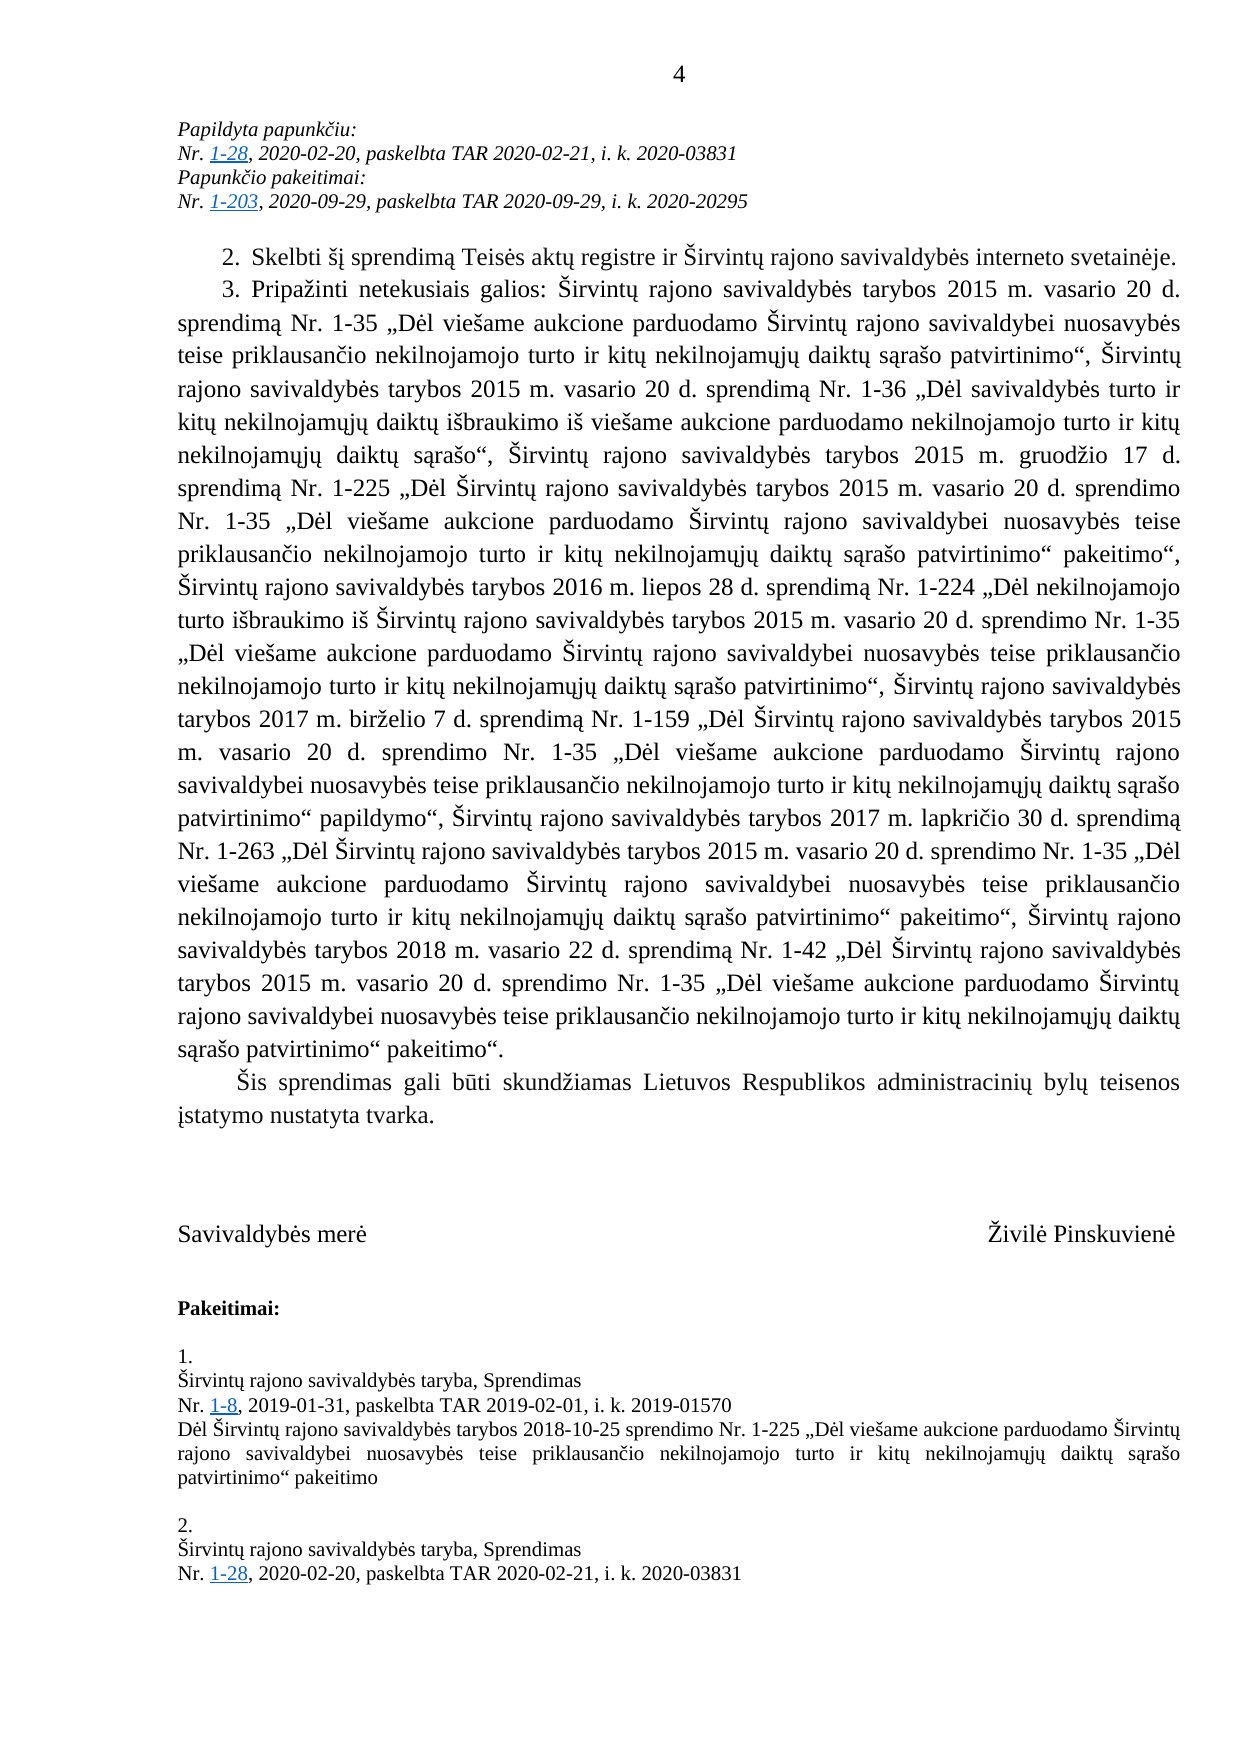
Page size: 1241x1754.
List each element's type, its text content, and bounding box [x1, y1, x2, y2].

text 3. Pripažinti netekusiais galios: Širvintų rajono savivaldybės tarybos 2015 m. vasario 20 d. sprendimą Nr. 1-35 „Dėl viešame aukcione parduodamo Širvintų rajono savivaldybei nuosavybės teise priklausančio nekilnojamojo turto ir kitų nekilnojamųjų daiktų sąrašo patvirtinimo“, Širvintų rajono savivaldybės tarybos 2015 m. vasario 20 d. sprendimą Nr. 1-36 „Dėl savivaldybės turto ir kitų nekilnojamųjų daiktų išbraukimo iš viešame aukcione parduodamo nekilnojamojo turto ir kitų nekilnojamųjų daiktų sąrašo“, Širvintų rajono savivaldybės tarybos 2015 m. gruodžio 17 d. sprendimą Nr. 1-225 „Dėl Širvintų rajono savivaldybės tarybos 2015 m. vasario 20 d. sprendimo Nr. 1-35 „Dėl viešame aukcione parduodamo Širvintų rajono savivaldybei nuosavybės teise priklausančio nekilnojamojo turto ir kitų nekilnojamųjų daiktų sąrašo patvirtinimo“ pakeitimo“, Širvintų rajono savivaldybės tarybos 2016 m. liepos 28 d. sprendimą Nr. 1-224 „Dėl nekilnojamojo turto išbraukimo iš Širvintų rajono savivaldybės tarybos 2015 m. vasario 20 d. sprendimo Nr. 1-35 „Dėl viešame aukcione parduodamo Širvintų rajono savivaldybei nuosavybės teise priklausančio nekilnojamojo turto ir kitų nekilnojamųjų daiktų sąrašo patvirtinimo“, Širvintų rajono savivaldybės tarybos 2017 m. birželio 7 d. sprendimą Nr. 1-159 „Dėl Širvintų rajono savivaldybės tarybos 2015 m. vasario 20 d. sprendimo Nr. 1-35 „Dėl viešame aukcione parduodamo Širvintų rajono savivaldybei nuosavybės teise priklausančio nekilnojamojo turto ir kitų nekilnojamųjų daiktų sąrašo patvirtinimo“ papildymo“, Širvintų rajono savivaldybės tarybos 2017 m. lapkričio 30 d. sprendimą Nr. 1-263 „Dėl Širvintų rajono savivaldybės tarybos 2015 m. vasario 20 d. sprendimo Nr. 1-35 „Dėl viešame aukcione parduodamo Širvintų rajono savivaldybei nuosavybės teise priklausančio nekilnojamojo turto ir kitų nekilnojamųjų daiktų sąrašo patvirtinimo“ pakeitimo“, Širvintų rajono savivaldybės tarybos 2018 m. vasario 22 d. sprendimą Nr. 1-42 „Dėl Širvintų rajono savivaldybės tarybos 2015 m. vasario 20 d. sprendimo Nr. 1-35 „Dėl viešame aukcione parduodamo Širvintų rajono savivaldybei nuosavybės teise priklausančio nekilnojamojo turto ir kitų nekilnojamųjų daiktų sąrašo patvirtinimo“ pakeitimo“. [177, 274, 1181, 1063]
text Nr. 1-28, 2020-02-20, paskelbta TAR 2020-02-21, i. k. 2020-03831 [177, 141, 1181, 165]
text 2. Skelbti šį sprendimą Teisės aktų registre ir Širvintų rajono savivaldybės interneto svetainėje. [177, 242, 1181, 270]
text Šis sprendimas gali būti skundžiamas Lietuvos Respublikos administracinių bylų teisenos įstatymo nustatyta tvarka. [177, 1067, 1181, 1129]
text Dėl Širvintų rajono savivaldybės tarybos 2018-10-25 sprendimo Nr. 1-225 „Dėl viešame aukcione parduodamo Širvintų rajono savivaldybei nuosavybės teise priklausančio nekilnojamojo turto ir kitų nekilnojamųjų daiktų sąrašo patvirtinimo“ pakeitimo [177, 1417, 1181, 1489]
text 2. [177, 1513, 1181, 1537]
text Širvintų rajono savivaldybės taryba, Sprendimas [177, 1537, 1181, 1561]
text Papildyta papunkčiu: [177, 117, 1181, 141]
text Pakeitimai: [177, 1296, 1181, 1320]
text Nr. 1-203, 2020-09-29, paskelbta TAR 2020-09-29, i. k. 2020-20295 [177, 189, 1181, 213]
text Širvintų rajono savivaldybės taryba, Sprendimas [177, 1368, 1181, 1392]
text Papunkčio pakeitimai: [177, 165, 1181, 189]
text Savivaldybės merė Živilė Pinskuvienė [177, 1219, 1181, 1248]
text Nr. 1-8, 2019-01-31, paskelbta TAR 2019-02-01, i. k. 2019-01570 [177, 1392, 1181, 1417]
text 1. [177, 1344, 1181, 1368]
text Nr. 1-28, 2020-02-20, paskelbta TAR 2020-02-21, i. k. 2020-03831 [177, 1561, 1181, 1585]
